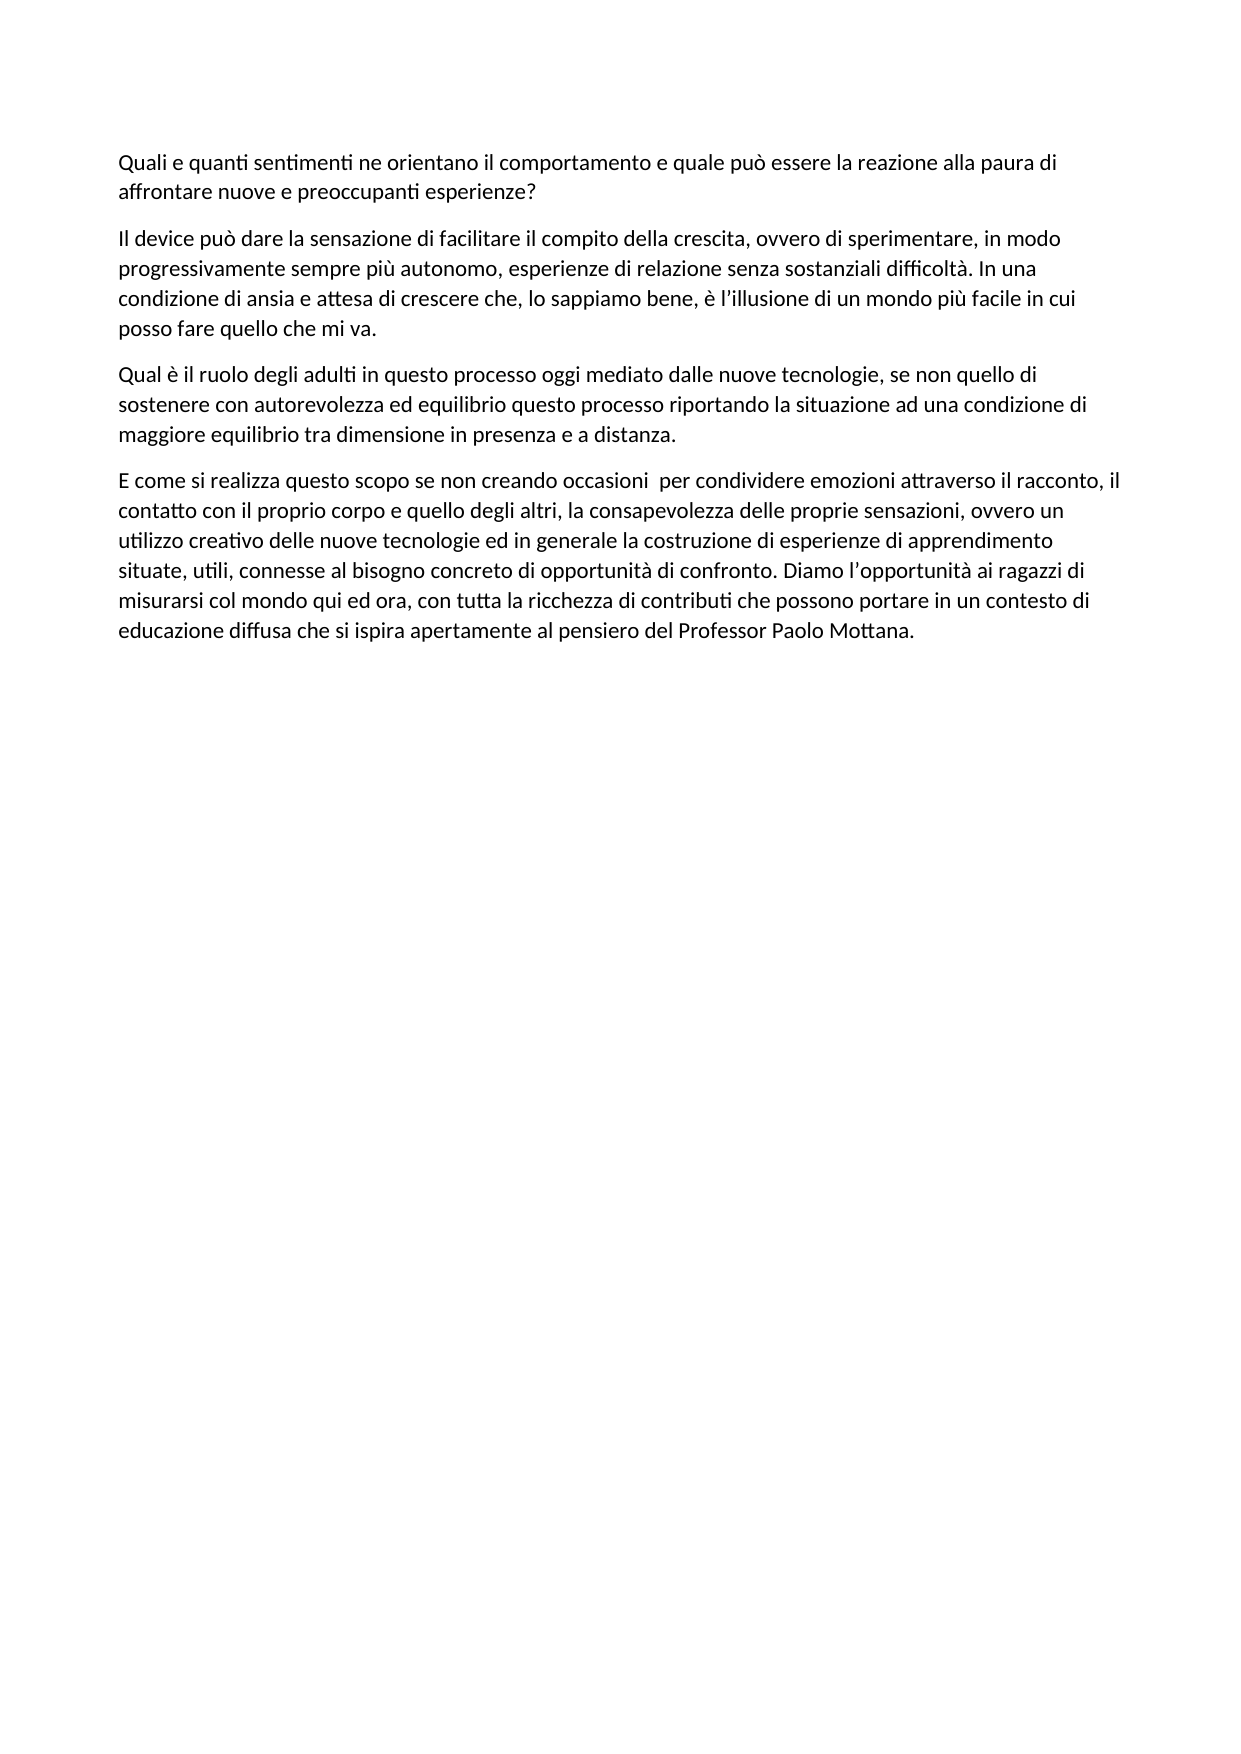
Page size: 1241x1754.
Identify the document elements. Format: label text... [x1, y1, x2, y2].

text Quali e quanti sentimenti ne orientano il comportamento e quale può essere la reazione alla paura di affrontare nuove e preoccupanti esperienze? [118, 148, 1122, 206]
text Qual è il ruolo degli adulti in questo processo oggi mediato dalle nuove tecnologie, se non quello di sostenere con autorevolezza ed equilibrio questo processo riportando la situazione ad una condizione di maggiore equilibrio tra dimensione in presenza e a distanza. [118, 360, 1122, 448]
text E come si realizza questo scopo se non creando occasioni per condividere emozioni attraverso il racconto, il contatto con il proprio corpo e quello degli altri, la consapevolezza delle proprie sensazioni, ovvero un utilizzo creativo delle nuove tecnologie ed in generale la costruzione di esperienze di apprendimento situate, utili, connesse al bisogno concreto di opportunità di confronto. Diamo l’opportunità ai ragazzi di misurarsi col mondo qui ed ora, con tutta la ricchezza di contributi che possono portare in un contesto di educazione diffusa che si ispira apertamente al pensiero del Professor Paolo Mottana. [118, 467, 1122, 644]
text Il device può dare la sensazione di facilitare il compito della crescita, ovvero di sperimentare, in modo progressivamente sempre più autonomo, esperienze di relazione senza sostanziali difficoltà. In una condizione di ansia e attesa di crescere che, lo sappiamo bene, è l’illusione di un mondo più facile in cui posso fare quello che mi va. [118, 224, 1122, 342]
